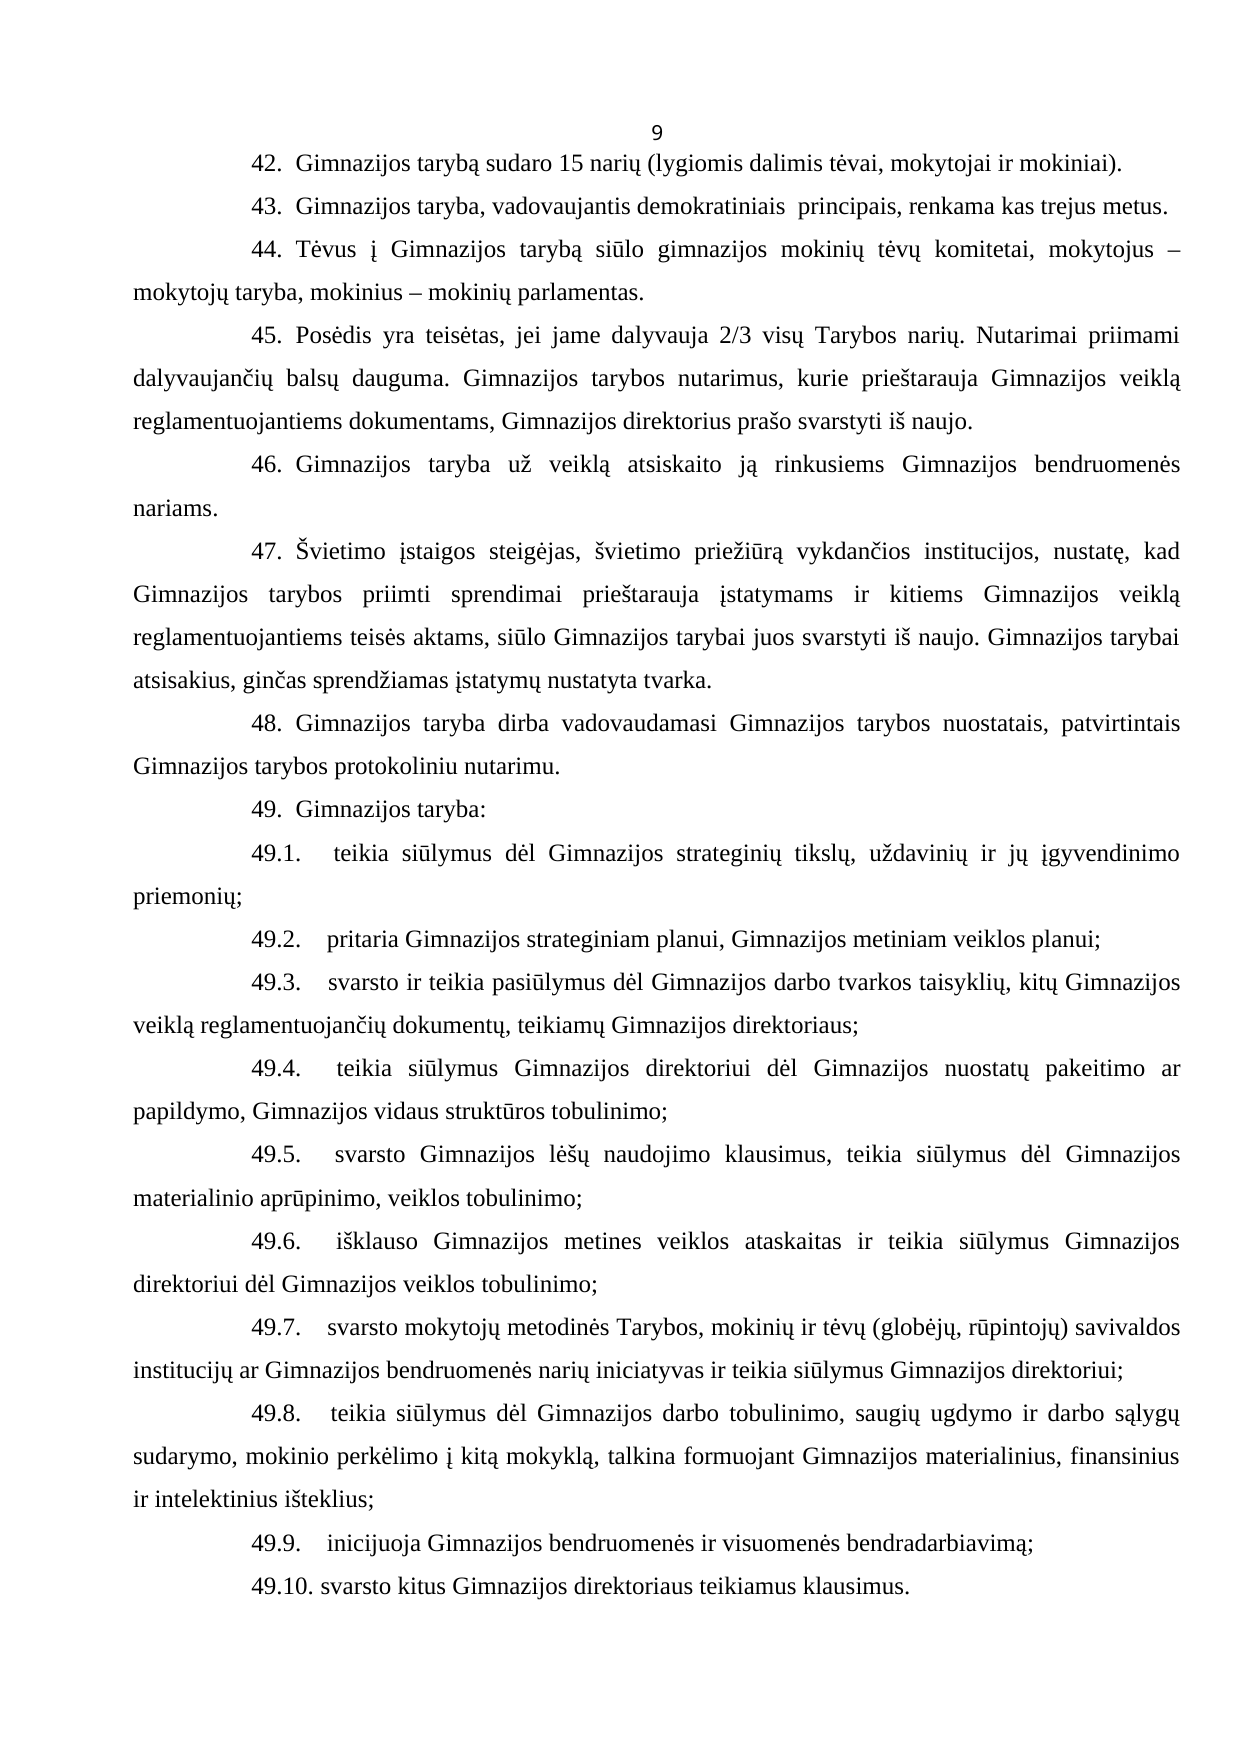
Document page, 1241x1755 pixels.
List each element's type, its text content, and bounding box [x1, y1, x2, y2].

text 49.2. pritaria Gimnazijos strateginiam planui, Gimnazijos metiniam veiklos planui; [133, 924, 1181, 953]
text 49.9. inicijuoja Gimnazijos bendruomenės ir visuomenės bendradarbiavimą; [133, 1528, 1181, 1556]
text 49. Gimnazijos taryba: [133, 794, 1181, 823]
text 49.8. teikia siūlymus dėl Gimnazijos darbo tobulinimo, saugių ugdymo ir darbo sąlygų sudarymo, mokinio perkėlimo į kitą mokyklą, talkina formuojant Gimnazijos materialinius, finansinius ir intelektinius išteklius; [133, 1398, 1181, 1513]
text 49.4. teikia siūlymus Gimnazijos direktoriui dėl Gimnazijos nuostatų pakeitimo ar papildymo, Gimnazijos vidaus struktūros tobulinimo; [133, 1053, 1181, 1125]
text 45. Posėdis yra teisėtas, jei jame dalyvauja 2/3 visų Tarybos narių. Nutarimai priimami dalyvaujančių balsų dauguma. Gimnazijos tarybos nutarimus, kurie prieštarauja Gimnazijos veiklą reglamentuojantiems dokumentams, Gimnazijos direktorius prašo svarstyti iš naujo. [133, 320, 1181, 435]
text 49.10. svarsto kitus Gimnazijos direktoriaus teikiamus klausimus. [133, 1571, 1181, 1599]
text 49.5. svarsto Gimnazijos lėšų naudojimo klausimus, teikia siūlymus dėl Gimnazijos materialinio aprūpinimo, veiklos tobulinimo; [133, 1139, 1181, 1211]
text 49.7. svarsto mokytojų metodinės Tarybos, mokinių ir tėvų (globėjų, rūpintojų) savivaldos institucijų ar Gimnazijos bendruomenės narių iniciatyvas ir teikia siūlymus Gimnazijos direktoriui; [133, 1312, 1181, 1384]
text 49.6. išklauso Gimnazijos metines veiklos ataskaitas ir teikia siūlymus Gimnazijos direktoriui dėl Gimnazijos veiklos tobulinimo; [133, 1226, 1181, 1298]
text 49.3. svarsto ir teikia pasiūlymus dėl Gimnazijos darbo tvarkos taisyklių, kitų Gimnazijos veiklą reglamentuojančių dokumentų, teikiamų Gimnazijos direktoriaus; [133, 967, 1181, 1039]
text 48. Gimnazijos taryba dirba vadovaudamasi Gimnazijos tarybos nuostatais, patvirtintais Gimnazijos tarybos protokoliniu nutarimu. [133, 708, 1181, 780]
text 47. Švietimo įstaigos steigėjas, švietimo priežiūrą vykdančios institucijos, nustatę, kad Gimnazijos tarybos priimti sprendimai prieštarauja įstatymams ir kitiems Gimnazijos veiklą reglamentuojantiems teisės aktams, siūlo Gimnazijos tarybai juos svarstyti iš naujo. Gimnazijos tarybai atsisakius, ginčas sprendžiamas įstatymų nustatyta tvarka. [133, 536, 1181, 694]
text 44. Tėvus į Gimnazijos tarybą siūlo gimnazijos mokinių tėvų komitetai, mokytojus – mokytojų taryba, mokinius – mokinių parlamentas. [133, 234, 1181, 306]
text 46. Gimnazijos taryba už veiklą atsiskaito ją rinkusiems Gimnazijos bendruomenės nariams. [133, 449, 1181, 521]
text 49.1. teikia siūlymus dėl Gimnazijos strateginių tikslų, uždavinių ir jų įgyvendinimo priemonių; [133, 838, 1181, 909]
text 43. Gimnazijos taryba, vadovaujantis demokratiniais principais, renkama kas trejus metus. [133, 191, 1181, 219]
text 42. Gimnazijos tarybą sudaro 15 narių (lygiomis dalimis tėvai, mokytojai ir mokiniai). [133, 148, 1181, 176]
